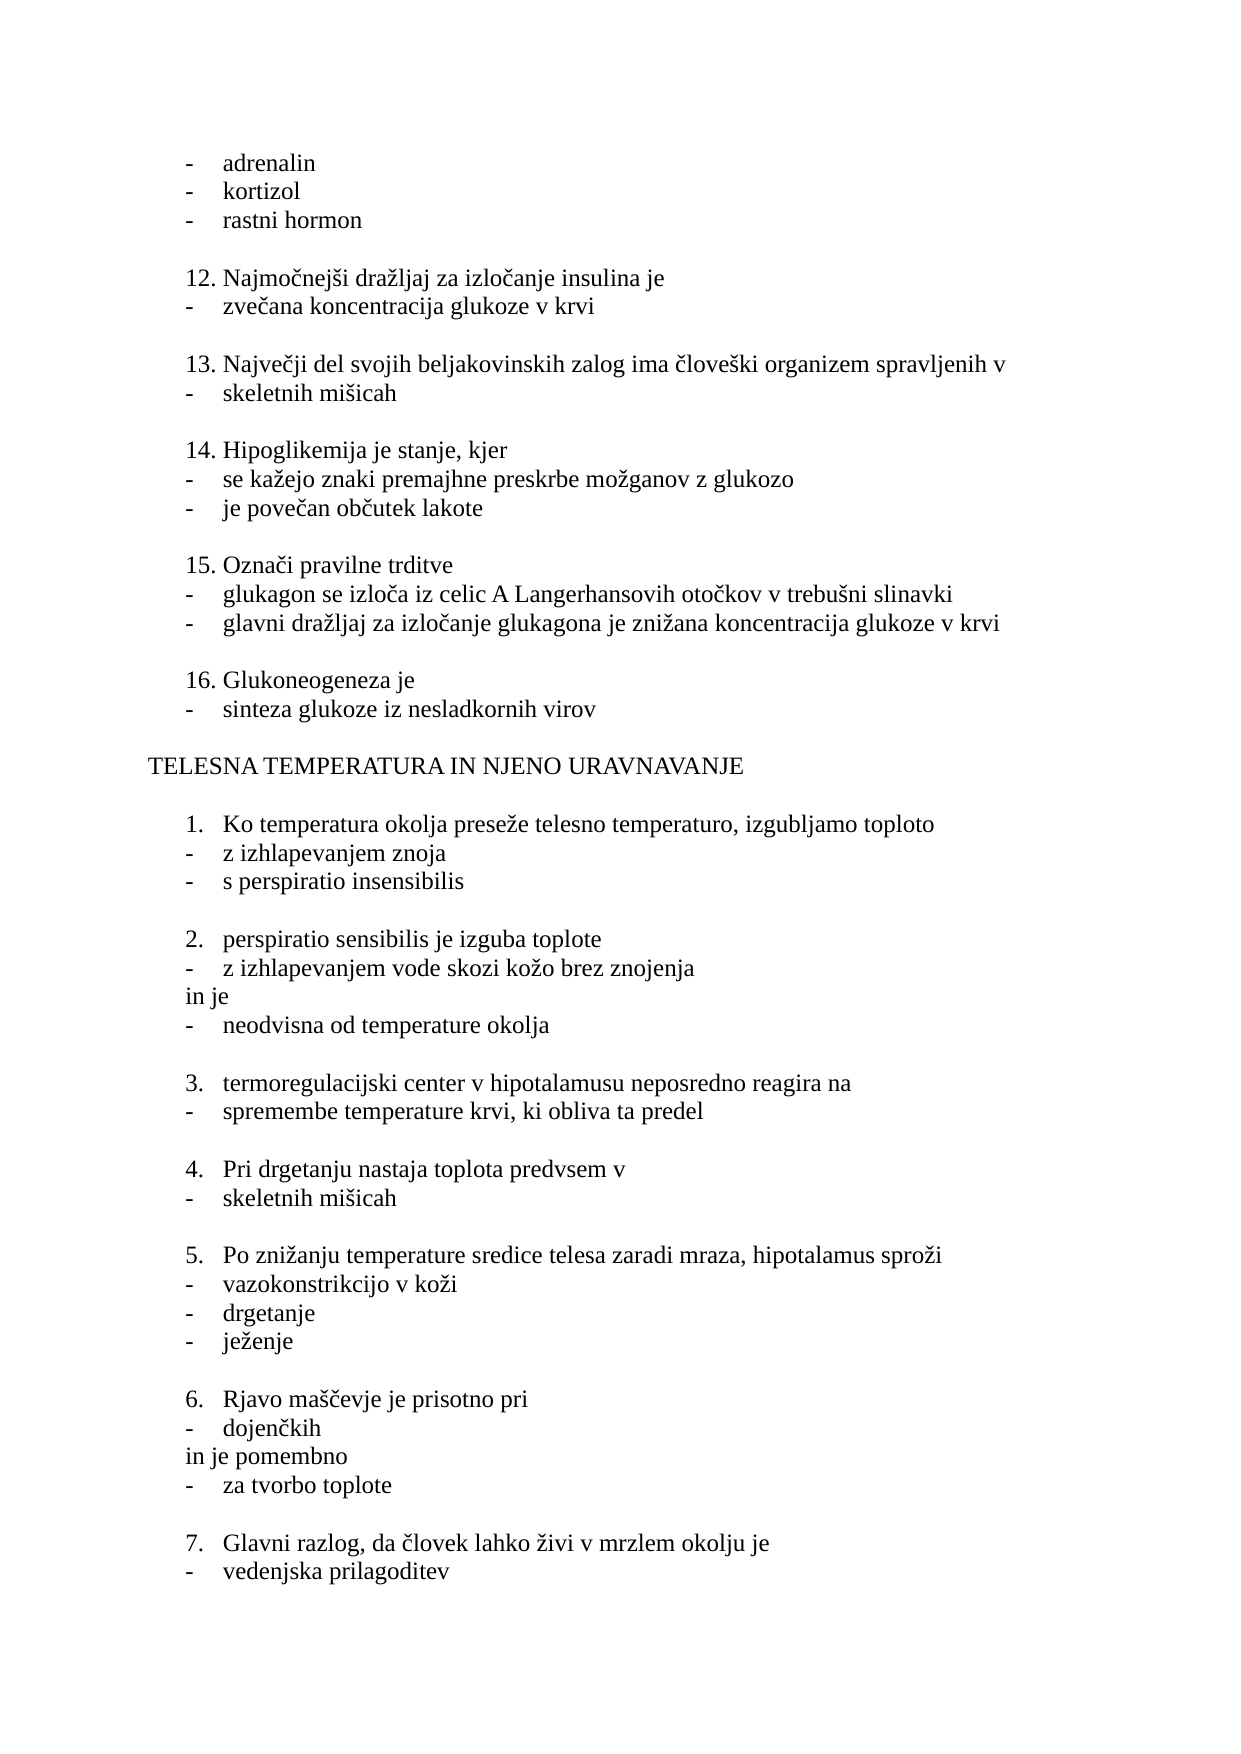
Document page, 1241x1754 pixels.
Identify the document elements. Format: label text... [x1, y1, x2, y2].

list neodvisna od temperature okolja [185, 1010, 1093, 1039]
text in je [185, 981, 1093, 1010]
text in je pomembno [185, 1441, 1093, 1470]
list Hipoglikemija je stanje, kjer [185, 435, 1093, 464]
text TELESNA TEMPERATURA IN NJENO URAVNAVANJE [148, 751, 1093, 780]
list se kažejo znaki premajhne preskrbe možganov z glukozo [185, 464, 1093, 493]
list je povečan občutek lakote [185, 493, 1093, 521]
list Največji del svojih beljakovinskih zalog ima človeški organizem spravljenih v [185, 349, 1093, 378]
list glukagon se izloča iz celic A Langerhansovih otočkov v trebušni slinavki [185, 579, 1093, 608]
list spremembe temperature krvi, ki obliva ta predel [185, 1096, 1093, 1125]
list Označi pravilne trditve [185, 550, 1093, 579]
list kortizol [185, 176, 1093, 205]
list perspiratio sensibilis je izguba toplote [185, 924, 1093, 953]
list vedenjska prilagoditev [185, 1556, 1093, 1585]
list dojenčkih [185, 1413, 1093, 1441]
list za tvorbo toplote [185, 1470, 1093, 1499]
list drgetanje [185, 1298, 1093, 1326]
list Glukoneogeneza je [185, 665, 1093, 694]
list z izhlapevanjem vode skozi kožo brez znojenja [185, 953, 1093, 981]
list Ko temperatura okolja preseže telesno temperaturo, izgubljamo toploto [185, 809, 1093, 838]
list rastni hormon [185, 205, 1093, 234]
list Po znižanju temperature sredice telesa zaradi mraza, hipotalamus sproži [185, 1240, 1093, 1269]
list Pri drgetanju nastaja toplota predvsem v [185, 1154, 1093, 1183]
list Glavni razlog, da človek lahko živi v mrzlem okolju je [185, 1528, 1093, 1556]
list adrenalin [185, 148, 1093, 176]
list Rjavo maščevje je prisotno pri [185, 1384, 1093, 1413]
list skeletnih mišicah [185, 1183, 1093, 1211]
list glavni dražljaj za izločanje glukagona je znižana koncentracija glukoze v krvi [185, 608, 1093, 636]
list termoregulacijski center v hipotalamusu neposredno reagira na [185, 1068, 1093, 1096]
list z izhlapevanjem znoja [185, 838, 1093, 866]
list vazokonstrikcijo v koži [185, 1269, 1093, 1298]
list ježenje [185, 1326, 1093, 1355]
list Najmočnejši dražljaj za izločanje insulina je [185, 263, 1093, 291]
list sinteza glukoze iz nesladkornih virov [185, 694, 1093, 723]
list skeletnih mišicah [185, 378, 1093, 406]
list s perspiratio insensibilis [185, 866, 1093, 895]
list zvečana koncentracija glukoze v krvi [185, 291, 1093, 320]
